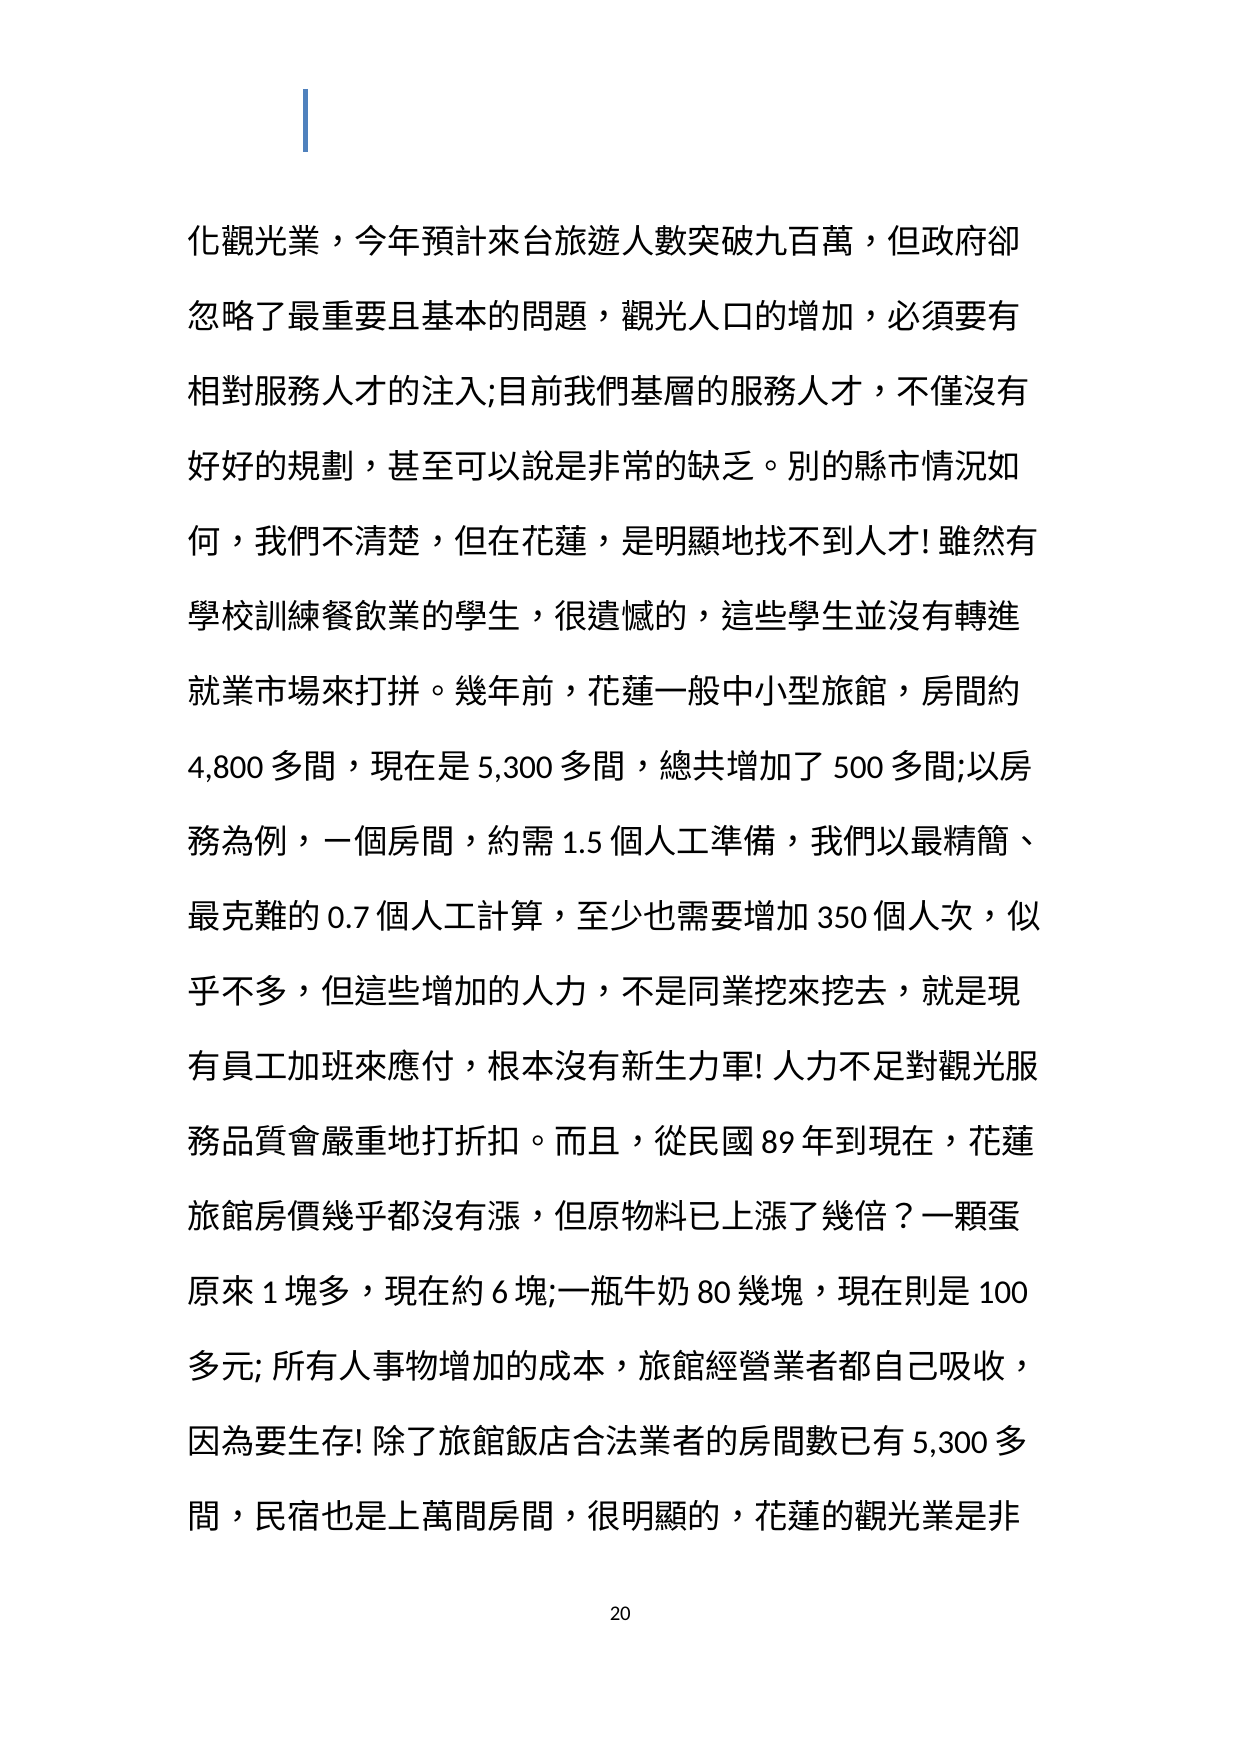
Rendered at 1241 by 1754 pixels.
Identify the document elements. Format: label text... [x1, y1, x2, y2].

text 化觀光業，今年預計來台旅遊人數突破九百萬，但政府卻忽略了最重要且基本的問題，觀光人口的增加，必須要有相對服務人才的注入;目前我們基層的服務人才，不僅沒有好好的規劃，甚至可以說是非常的缺乏。別的縣市情況如何，我們不清楚，但在花蓮，是明顯地找不到人才! 雖然有學校訓練餐飲業的學生，很遺憾的，這些學生並沒有轉進就業市場來打拼。幾年前，花蓮一般中小型旅館，房間約4,800多間，現在是5,300多間，總共增加了500多間;以房務為例，ㄧ個房間，約需1.5個人工準備，我們以最精簡、最克難的0.7個人工計算，至少也需要增加350個人次，似乎不多，但這些增加的人力，不是同業挖來挖去，就是現有員工加班來應付，根本沒有新生力軍! 人力不足對觀光服務品質會嚴重地打折扣。而且，從民國89年到現在，花蓮旅館房價幾乎都沒有漲，但原物料已上漲了幾倍？一顆蛋原來1塊多，現在約6塊;一瓶牛奶80幾塊，現在則是100多元; 所有人事物增加的成本，旅館經營業者都自己吸收，因為要生存! 除了旅館飯店合法業者的房間數已有5,300多間，民宿也是上萬間房間，很明顯的，花蓮的觀光業是非 [187, 202, 1053, 1552]
